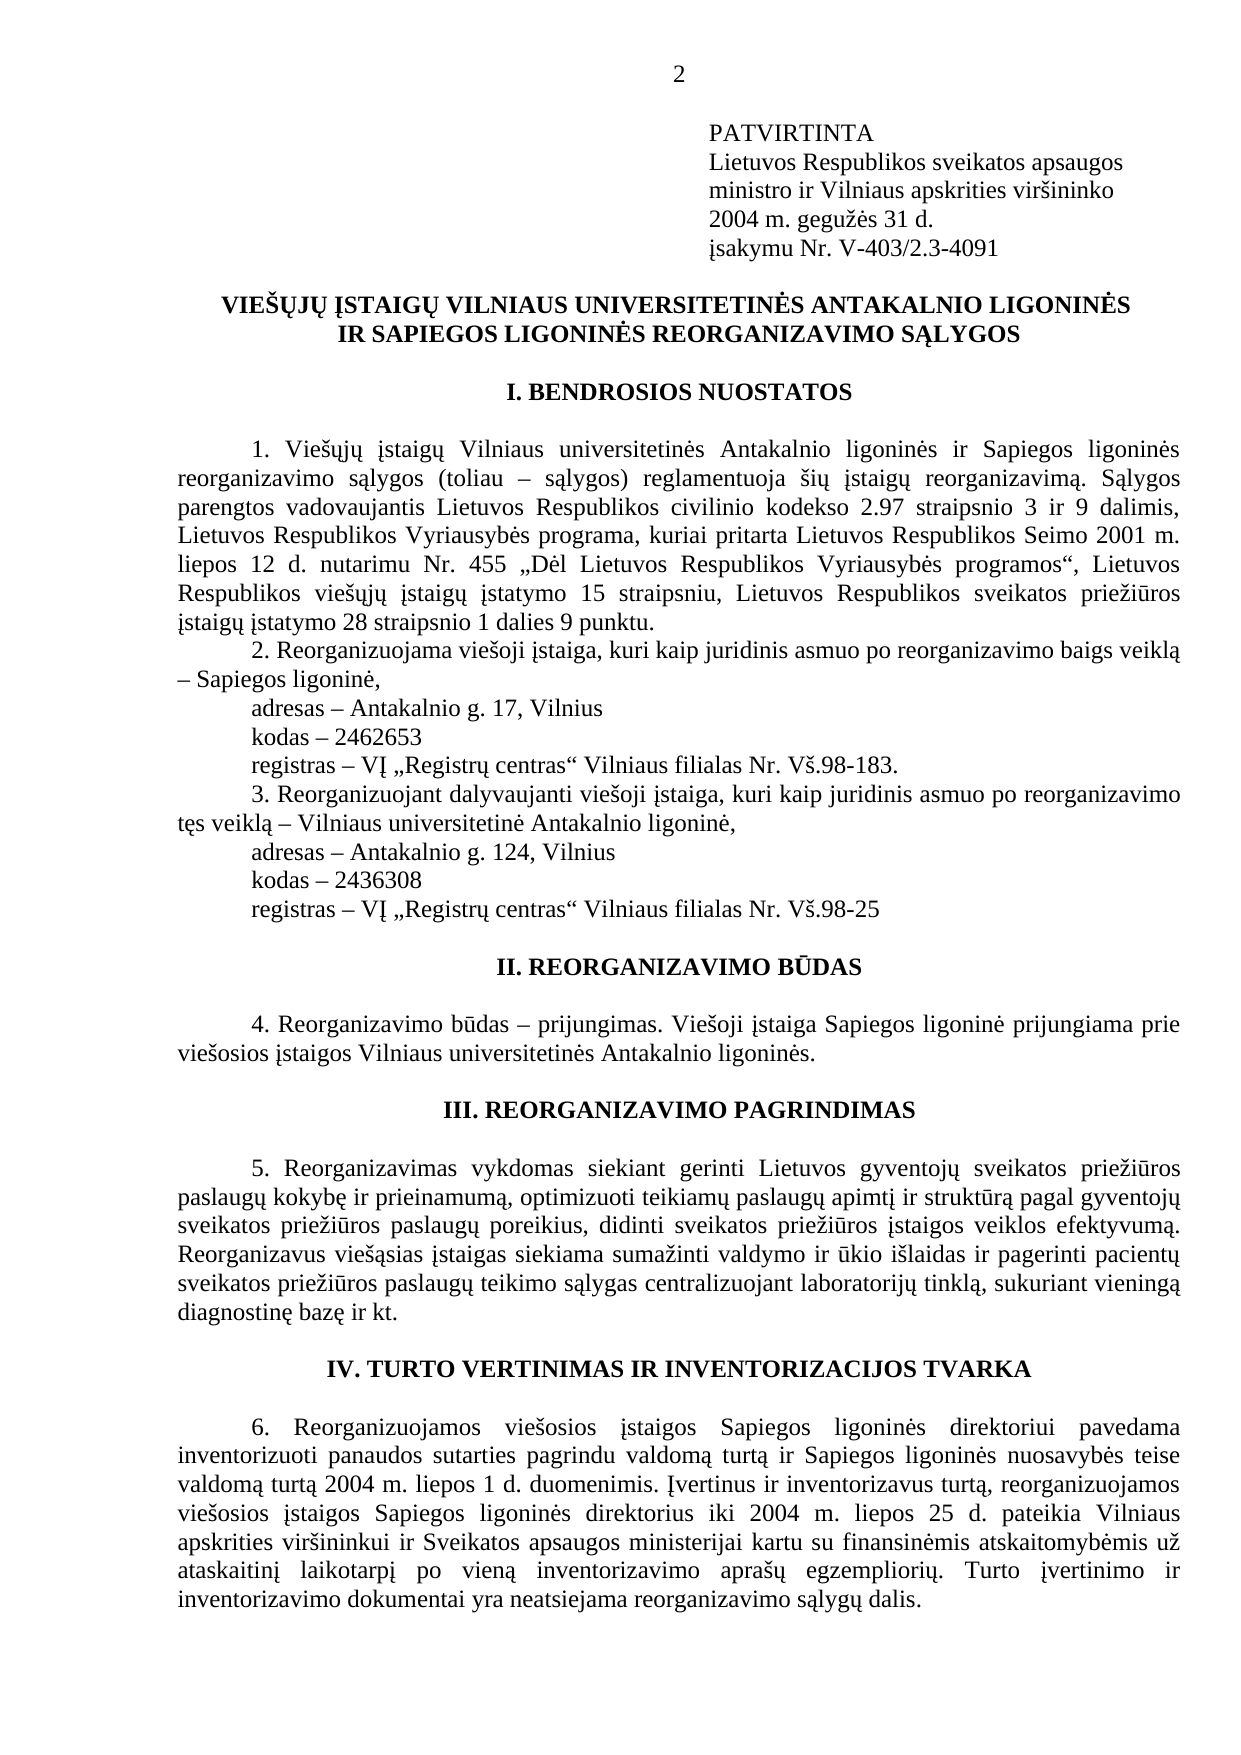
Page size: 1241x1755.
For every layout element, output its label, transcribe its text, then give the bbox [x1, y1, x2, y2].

text 1. Viešųjų įstaigų Vilniaus universitetinės Antakalnio ligoninės ir Sapiegos ligoninės reorganizavimo sąlygos (toliau – sąlygos) reglamentuoja šių įstaigų reorganizavimą. Sąlygos parengtos vadovaujantis Lietuvos Respublikos civilinio kodekso 2.97 straipsnio 3 ir 9 dalimis, Lietuvos Respublikos Vyriausybės programa, kuriai pritarta Lietuvos Respublikos Seimo 2001 m. liepos 12 d. nutarimu Nr. 455 „Dėl Lietuvos Respublikos Vyriausybės programos“, Lietuvos Respublikos viešųjų įstaigų įstatymo 15 straipsniu, Lietuvos Respublikos sveikatos priežiūros įstaigų įstatymo 28 straipsnio 1 dalies 9 punktu. [177, 434, 1181, 636]
text 6. Reorganizuojamos viešosios įstaigos Sapiegos ligoninės direktoriui pavedama inventorizuoti panaudos sutarties pagrindu valdomą turtą ir Sapiegos ligoninės nuosavybės teise valdomą turtą 2004 m. liepos 1 d. duomenimis. Įvertinus ir inventorizavus turtą, reorganizuojamos viešosios įstaigos Sapiegos ligoninės direktorius iki 2004 m. liepos 25 d. pateikia Vilniaus apskrities viršininkui ir Sveikatos apsaugos ministerijai kartu su finansinėmis atskaitomybėmis už ataskaitinį laikotarpį po vieną inventorizavimo aprašų egzempliorių. Turto įvertinimo ir inventorizavimo dokumentai yra neatsiejama reorganizavimo sąlygų dalis. [177, 1412, 1181, 1613]
text kodas – 2462653 [177, 722, 1181, 751]
text IV. TURTO VERTINIMAS IR INVENTORIZACIJOS TVARKA [177, 1354, 1181, 1383]
text ministro ir Vilniaus apskrities viršininko [177, 176, 1181, 204]
text viešŲJŲ įstaigŲ VILNIAUS UNIVERSITETINĖS ANTAKALNIO LIGONINĖS [177, 291, 1181, 319]
text IR SAPIEGOS ligoninės REORGANIZAVIMO SĄLYGOS [177, 319, 1181, 348]
text 3. Reorganizuojant dalyvaujanti viešoji įstaiga, kuri kaip juridinis asmuo po reorganizavimo tęs veiklą – Vilniaus universitetinė Antakalnio ligoninė, [177, 779, 1181, 837]
text registras – VĮ „Registrų centras“ Vilniaus filialas Nr. Vš.98-25 [177, 894, 1181, 923]
text I. BENDROSIOS NUOSTATOS [177, 377, 1181, 406]
text kodas – 2436308 [177, 866, 1181, 894]
text 2. Reorganizuojama viešoji įstaiga, kuri kaip juridinis asmuo po reorganizavimo baigs veiklą – Sapiegos ligoninė, [177, 636, 1181, 693]
text 4. Reorganizavimo būdas – prijungimas. Viešoji įstaiga Sapiegos ligoninė prijungiama prie viešosios įstaigos Vilniaus universitetinės Antakalnio ligoninės. [177, 1009, 1181, 1067]
text PATVIRTINTA [177, 118, 1181, 147]
text III. REORGANIZAVIMO PAGRINDIMAS [177, 1096, 1181, 1124]
text adresas – Antakalnio g. 17, Vilnius [177, 693, 1181, 722]
text registras – VĮ „Registrų centras“ Vilniaus filialas Nr. Vš.98-183. [177, 751, 1181, 779]
text adresas – Antakalnio g. 124, Vilnius [177, 837, 1181, 866]
text II. REORGANIZAVIMO BŪDAS [177, 952, 1181, 981]
text įsakymu Nr. V-403/2.3-4091 [177, 233, 1181, 262]
text 2004 m. gegužės 31 d. [177, 204, 1181, 233]
text Lietuvos Respublikos sveikatos apsaugos [177, 147, 1181, 176]
text 5. Reorganizavimas vykdomas siekiant gerinti Lietuvos gyventojų sveikatos priežiūros paslaugų kokybę ir prieinamumą, optimizuoti teikiamų paslaugų apimtį ir struktūrą pagal gyventojų sveikatos priežiūros paslaugų poreikius, didinti sveikatos priežiūros įstaigos veiklos efektyvumą. Reorganizavus viešąsias įstaigas siekiama sumažinti valdymo ir ūkio išlaidas ir pagerinti pacientų sveikatos priežiūros paslaugų teikimo sąlygas centralizuojant laboratorijų tinklą, sukuriant vieningą diagnostinę bazę ir kt. [177, 1153, 1181, 1326]
